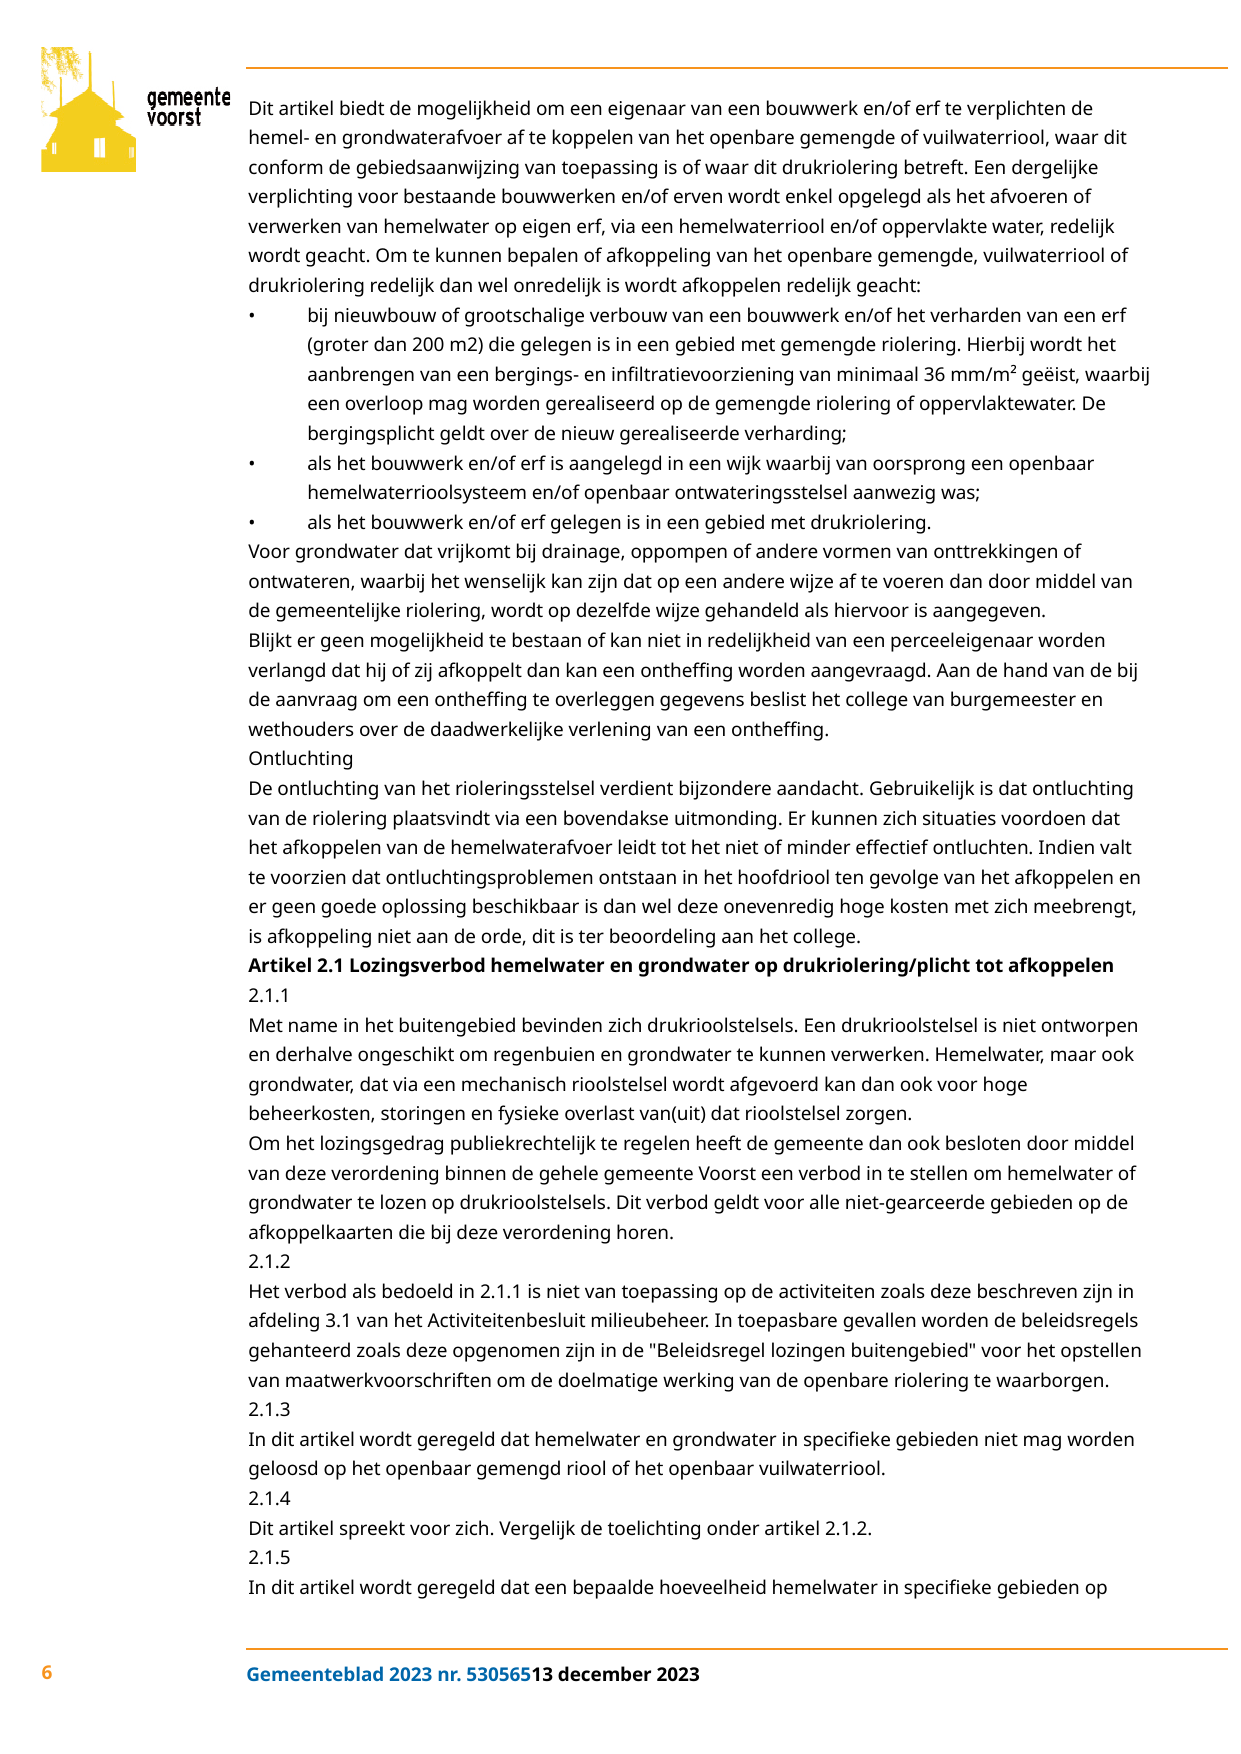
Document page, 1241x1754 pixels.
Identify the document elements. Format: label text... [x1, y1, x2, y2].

text Dit artikel biedt de mogelijkheid om een eigenaar van een bouwwerk en/of erf te verplichten de hemel- en grondwaterafvoer af te koppelen van het openbare gemengde of vuilwaterriool, waar dit conform de gebiedsaanwijzing van toepassing is of waar dit drukriolering betreft. Een dergelijke verplichting voor bestaande bouwwerken en/of erven wordt enkel opgelegd als het afvoeren of verwerken van hemelwater op eigen erf, via een hemelwaterriool en/of oppervlakte water, redelijk wordt geacht. Om te kunnen bepalen of afkoppeling van het openbare gemengde, vuilwaterriool of drukriolering redelijk dan wel onredelijk is wordt afkoppelen redelijk geacht: [248, 95, 1152, 298]
text 2.1.4 [248, 1485, 1152, 1511]
text Artikel 2.1 Lozingsverbod hemelwater en grondwater op drukriolering/plicht tot afkoppelen [248, 953, 1152, 978]
text Het verbod als bedoeld in 2.1.1 is niet van toepassing op de activiteiten zoals deze beschreven zijn in afdeling 3.1 van het Activiteitenbesluit milieubeheer. In toepasbare gevallen worden de beleidsregels gehanteerd zoals deze opgenomen zijn in de "Beleidsregel lozingen buitengebied" voor het opstellen van maatwerkvoorschriften om de doelmatige werking van de openbare riolering te waarborgen. [248, 1278, 1152, 1393]
text Dit artikel spreekt voor zich. Vergelijk de toelichting onder artikel 2.1.2. [248, 1515, 1152, 1541]
list als het bouwwerk en/of erf is aangelegd in een wijk waarbij van oorsprong een openbaar hemelwaterrioolsysteem en/of openbaar ontwateringsstelsel aanwezig was; [248, 450, 1152, 505]
text 2.1.5 [248, 1544, 1152, 1570]
text Blijkt er geen mogelijkheid te bestaan of kan niet in redelijkheid van een perceeleigenaar worden verlangd dat hij of zij afkoppelt dan kan een ontheffing worden aangevraagd. Aan de hand van de bij de aanvraag om een ontheffing te overleggen gegevens beslist het college van burgemeester en wethouders over de daadwerkelijke verlening van een ontheffing. [248, 627, 1152, 742]
text In dit artikel wordt geregeld dat een bepaalde hoeveelheid hemelwater in specifieke gebieden op [248, 1574, 1152, 1600]
text Ontluchting [248, 746, 1152, 771]
text De ontluchting van het rioleringsstelsel verdient bijzondere aandacht. Gebruikelijk is dat ontluchting van de riolering plaatsvindt via een bovendakse uitmonding. Er kunnen zich situaties voordoen dat het afkoppelen van de hemelwaterafvoer leidt tot het niet of minder effectief ontluchten. Indien valt te voorzien dat ontluchtingsproblemen ontstaan in het hoofdriool ten gevolge van het afkoppelen en er geen goede oplossing beschikbaar is dan wel deze onevenredig hoge kosten met zich meebrengt, is afkoppeling niet aan de orde, dit is ter beoordeling aan het college. [248, 775, 1152, 949]
picture [41, 47, 231, 172]
text In dit artikel wordt geregeld dat hemelwater en grondwater in specifieke gebieden niet mag worden geloosd op het openbaar gemengd riool of het openbaar vuilwaterriool. [248, 1426, 1152, 1481]
text 2.1.1 [248, 982, 1152, 1008]
list bij nieuwbouw of grootschalige verbouw van een bouwwerk en/of het verharden van een erf (groter dan 200 m2) die gelegen is in een gebied met gemengde riolering. Hierbij wordt het aanbrengen van een bergings- en infiltratievoorziening van minimaal 36 mm/m² geëist, waarbij een overloop mag worden gerealiseerd op de gemengde riolering of oppervlaktewater. De bergingsplicht geldt over de nieuw gerealiseerde verharding; [248, 302, 1152, 446]
text Voor grondwater dat vrijkomt bij drainage, oppompen of andere vormen van onttrekkingen of ontwateren, waarbij het wenselijk kan zijn dat op een andere wijze af te voeren dan door middel van de gemeentelijke riolering, wordt op dezelfde wijze gehandeld als hiervoor is aangegeven. [248, 538, 1152, 623]
text Met name in het buitengebied bevinden zich drukrioolstelsels. Een drukrioolstelsel is niet ontworpen en derhalve ongeschikt om regenbuien en grondwater te kunnen verwerken. Hemelwater, maar ook grondwater, dat via een mechanisch rioolstelsel wordt afgevoerd kan dan ook voor hoge beheerkosten, storingen en fysieke overlast van(uit) dat rioolstelsel zorgen. [248, 1012, 1152, 1126]
text 2.1.3 [248, 1396, 1152, 1422]
list als het bouwwerk en/of erf gelegen is in een gebied met drukriolering. [248, 509, 1152, 535]
text 2.1.2 [248, 1248, 1152, 1274]
text Om het lozingsgedrag publiekrechtelijk te regelen heeft de gemeente dan ook besloten door middel van deze verordening binnen de gehele gemeente Voorst een verbod in te stellen om hemelwater of grondwater te lozen op drukrioolstelsels. Dit verbod geldt voor alle niet-gearceerde gebieden op de afkoppelkaarten die bij deze verordening horen. [248, 1130, 1152, 1245]
